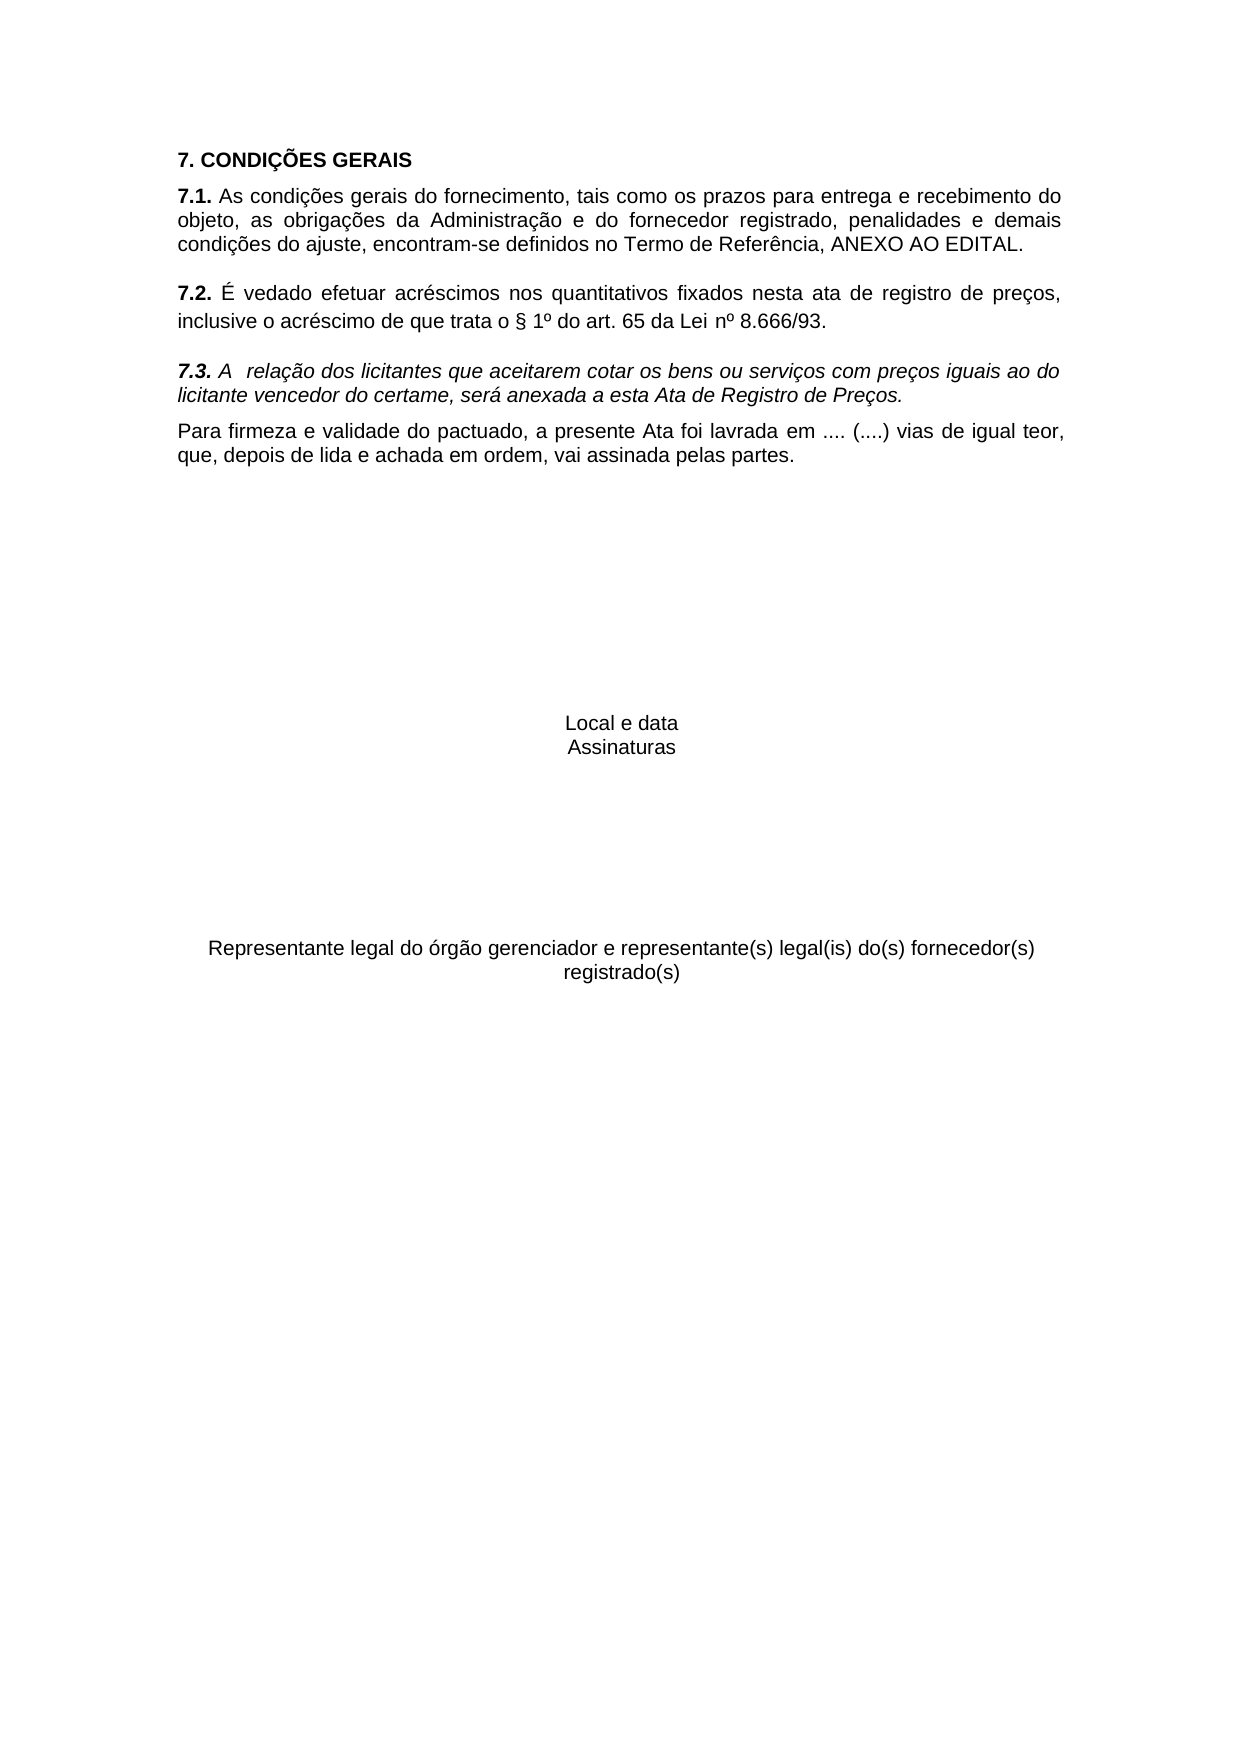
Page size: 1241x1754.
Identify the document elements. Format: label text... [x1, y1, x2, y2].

text 7.1. As condições gerais do fornecimento, tais como os prazos para entrega e recebimento do objeto, as obrigações da Administração e do fornecedor registrado, penalidades e demais condições do ajuste, encontram-se definidos no Termo de Referência, ANEXO AO EDITAL. [177, 184, 1063, 256]
text Representante legal do órgão gerenciador e representante(s) legal(is) do(s) fornecedor(s) registrado(s) [177, 936, 1066, 984]
text Assinaturas [177, 735, 1066, 759]
text 7.3. A relação dos licitantes que aceitarem cotar os bens ou serviços com preços iguais ao do licitante vencedor do certame, será anexada a esta Ata de Registro de Preços. [177, 359, 1063, 407]
text 7.2. É vedado efetuar acréscimos nos quantitativos fixados nesta ata de registro de preços, inclusive o acréscimo de que trata o § 1º do art. 65 da Lei nº 8.666/93. [177, 281, 1063, 334]
text 7. CONDIÇÕES GERAIS [177, 148, 1063, 172]
text Para firmeza e validade do pactuado, a presente Ata foi lavrada em .... (....) vias de igual teor, que, depois de lida e achada em ordem, vai assinada pelas partes. [177, 419, 1064, 467]
text Local e data [177, 711, 1066, 735]
